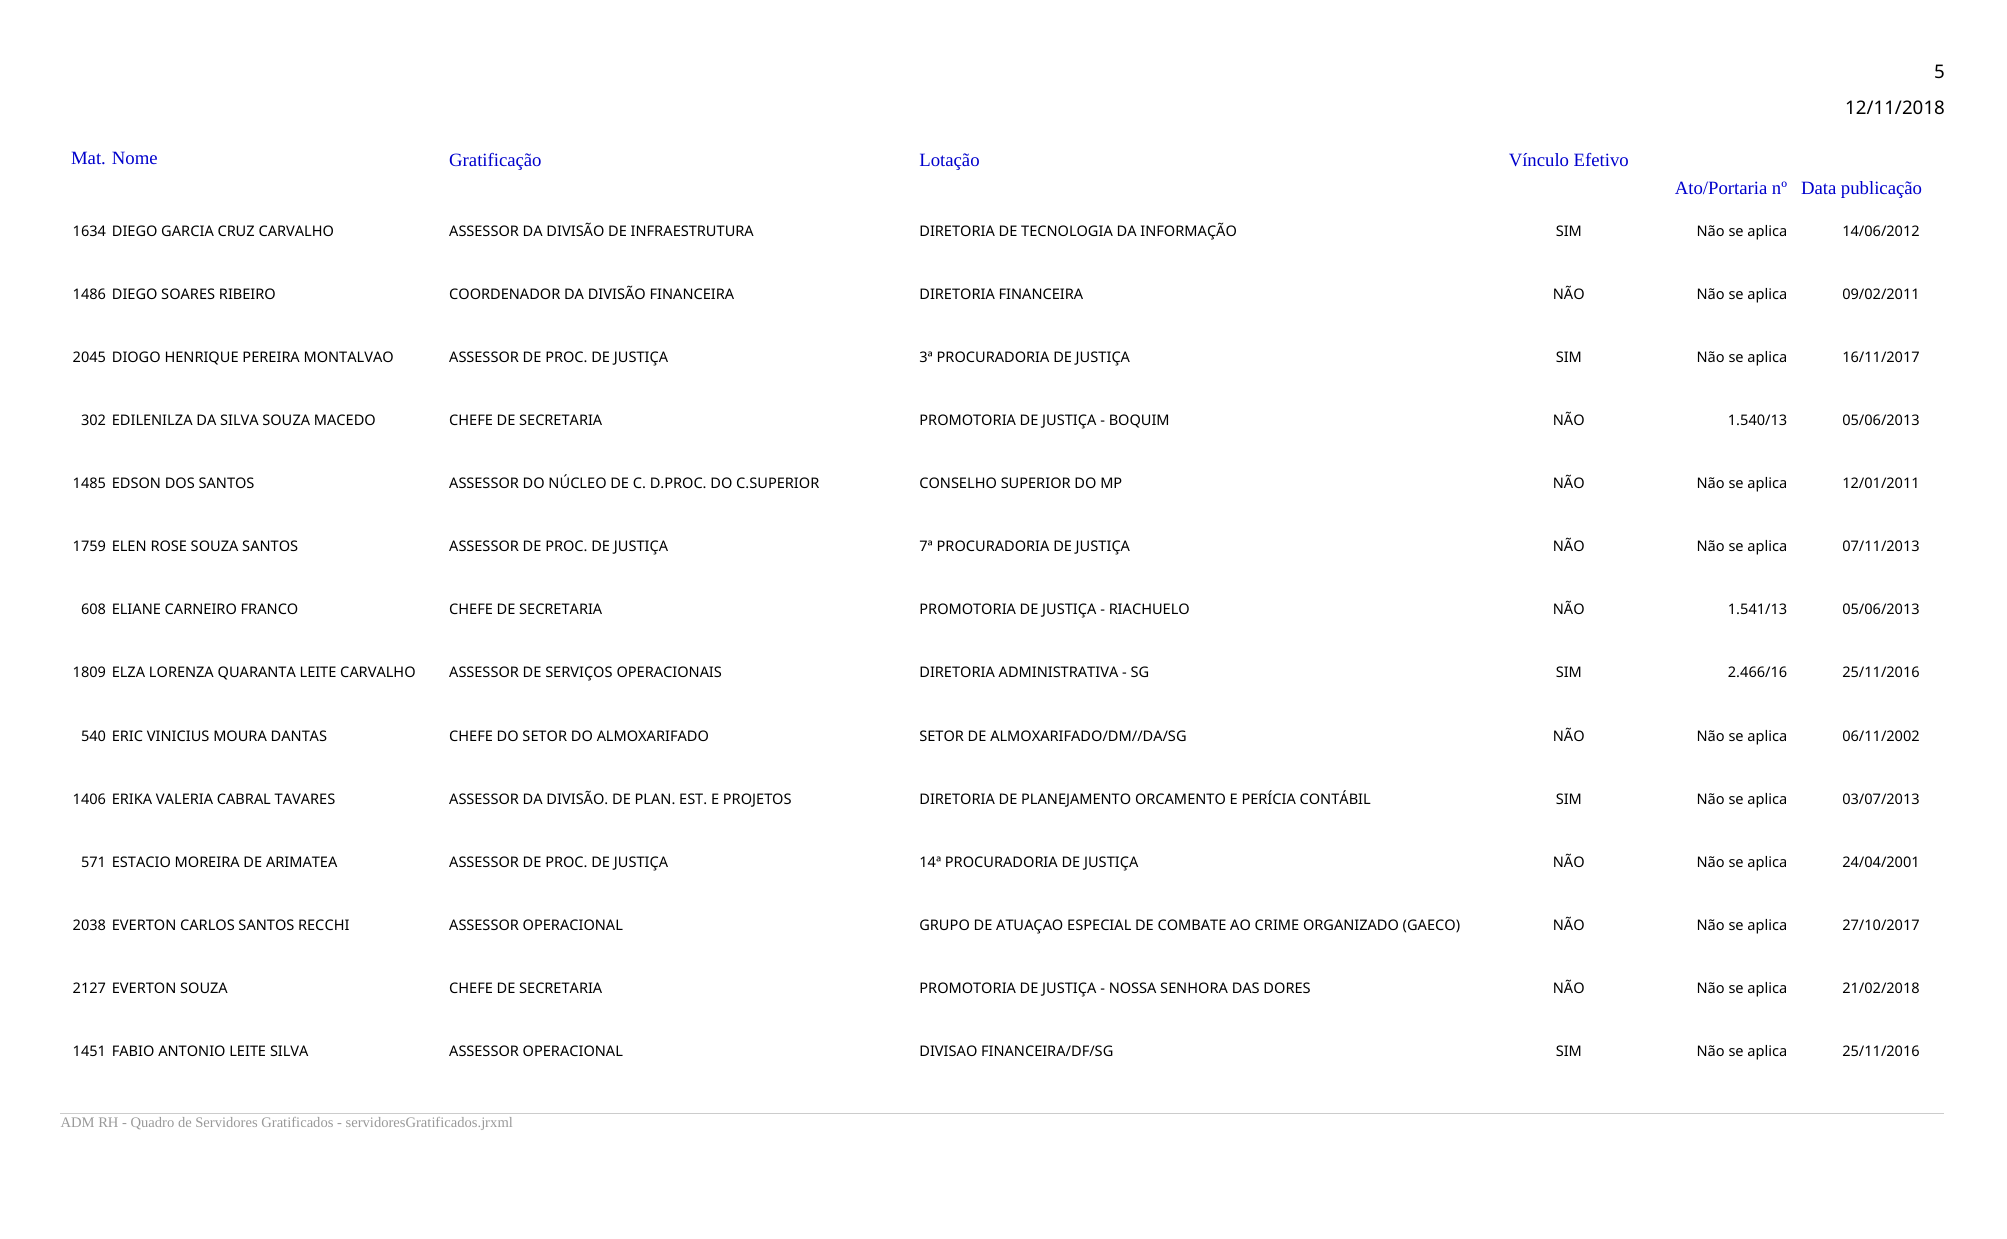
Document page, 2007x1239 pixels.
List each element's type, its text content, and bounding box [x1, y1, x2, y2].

table_cell [1642, 852, 1649, 880]
table_cell CHEFE DE SECRETARIA [449, 410, 910, 470]
table_cell [1642, 725, 1649, 754]
table_cell [0, 473, 9, 501]
table_cell [0, 1020, 112, 1038]
table_cell Não se aplica [1650, 789, 1787, 817]
table_cell [1486, 599, 1495, 628]
table_cell [440, 473, 449, 501]
table_cell Não se aplica [1650, 725, 1787, 754]
table_cell 07/11/2013 [1793, 536, 1919, 564]
table_cell 14/06/2012 [1793, 220, 1919, 249]
table_cell [1486, 894, 2007, 912]
table_cell [1486, 375, 1495, 389]
table_cell [0, 704, 112, 722]
table_cell [106, 410, 112, 438]
table_cell [106, 473, 112, 501]
table_cell EDSON DOS SANTOS [112, 473, 440, 533]
table_cell [440, 375, 449, 389]
table_cell ASSESSOR DE PROC. DE JUSTIÇA [449, 852, 910, 912]
table_cell [910, 1041, 919, 1069]
table_cell [1920, 725, 2007, 754]
table_cell 16/11/2017 [1793, 347, 1919, 375]
table_cell 27/10/2017 [1793, 915, 1919, 943]
table_cell [1486, 284, 1495, 312]
table_cell [440, 1020, 449, 1038]
table_cell 12/01/2011 [1793, 473, 1919, 501]
table_cell [1486, 831, 2007, 849]
table_cell [0, 515, 112, 533]
table_cell NÃO [1495, 536, 1642, 578]
table_cell [1642, 565, 2007, 578]
table_cell [0, 501, 112, 515]
table_cell [0, 438, 112, 452]
table_cell [0, 565, 112, 578]
table_cell [440, 599, 449, 628]
table_cell [0, 59, 1790, 85]
table_cell [440, 515, 449, 533]
table_cell [1920, 220, 2007, 249]
table_cell DIEGO GARCIA CRUZ CARVALHO [112, 220, 440, 281]
table_cell [0, 220, 9, 249]
table_cell [1486, 978, 1495, 1006]
table_cell DIRETORIA FINANCEIRA [919, 284, 1486, 344]
table_cell [106, 852, 112, 880]
table_cell [1642, 1041, 1649, 1069]
table_cell [1486, 1041, 1495, 1069]
table_cell 1486 [9, 284, 106, 312]
table_cell [106, 536, 112, 564]
table_cell [1486, 501, 1495, 515]
table_cell [0, 249, 112, 262]
table_cell SIM [1495, 347, 1642, 389]
table_cell [440, 817, 449, 831]
table_cell [1642, 410, 1649, 438]
table_cell [0, 691, 112, 704]
table_cell [106, 725, 112, 754]
table_cell [1486, 789, 1495, 817]
table_cell [910, 641, 919, 659]
table_cell [0, 149, 44, 177]
table_cell [910, 410, 919, 438]
table_cell NÃO [1495, 725, 1642, 767]
table_cell [106, 347, 112, 375]
table_cell 05/06/2013 [1793, 410, 1919, 438]
table_cell [1486, 578, 2007, 596]
table_cell [440, 852, 449, 880]
table_cell Lotação [919, 149, 1486, 178]
table_cell 25/11/2016 [1793, 1041, 1919, 1069]
table_cell [1486, 179, 1495, 207]
table_cell [1642, 149, 1649, 177]
table_cell [1642, 978, 1649, 1006]
table_cell [0, 1101, 2007, 1113]
table_cell [106, 284, 112, 312]
table_cell ASSESSOR DO NÚCLEO DE C. D.PROC. DO C.SUPERIOR [449, 473, 910, 533]
table_cell Não se aplica [1650, 536, 1787, 564]
table_cell [1486, 473, 1495, 501]
table_cell [440, 1006, 449, 1020]
table_cell [440, 831, 449, 849]
table_cell [106, 149, 112, 177]
table_cell [910, 263, 919, 281]
table_cell [910, 628, 919, 641]
table_cell [1642, 691, 2007, 704]
table_cell ASSESSOR OPERACIONAL [449, 1041, 910, 1101]
table_cell [0, 1113, 60, 1137]
table_cell [910, 438, 919, 452]
table_cell [910, 326, 919, 344]
table_cell 14ª PROCURADORIA DE JUSTIÇA [919, 852, 1486, 912]
table_cell [0, 1041, 9, 1069]
table_cell [0, 263, 112, 281]
table_cell [199, 179, 449, 207]
table_cell [0, 123, 2007, 146]
table_cell [1486, 438, 1495, 452]
table_cell [1787, 852, 1792, 880]
table_cell [1945, 95, 2007, 123]
table_cell [449, 178, 910, 207]
table_cell DIVISAO FINANCEIRA/DF/SG [919, 1041, 1486, 1101]
table_cell [440, 501, 449, 515]
table_cell [910, 691, 919, 704]
table_cell [0, 662, 9, 691]
table_cell [1486, 754, 1495, 767]
table_cell [1920, 599, 2007, 628]
table_cell [440, 915, 449, 943]
table_cell [106, 915, 112, 943]
table_cell [1486, 452, 2007, 470]
table_cell [910, 179, 919, 207]
table_cell [440, 880, 449, 894]
table_cell NÃO [1495, 410, 1642, 452]
table_cell [1642, 536, 1649, 564]
table_cell [440, 326, 449, 344]
table_cell [919, 178, 1486, 207]
table_cell [440, 565, 449, 578]
table_cell [1486, 880, 1495, 894]
table_cell [910, 347, 919, 375]
table_cell [1486, 1083, 2007, 1101]
table_cell [440, 789, 449, 817]
table_cell [1642, 1070, 2007, 1083]
table_cell ELIANE CARNEIRO FRANCO [112, 599, 440, 659]
table_cell Ato/Portaria nº [1650, 177, 1787, 207]
table_cell 1485 [9, 473, 106, 501]
table_cell [0, 375, 112, 389]
table_cell SIM [1495, 1041, 1642, 1083]
table_cell Data publicação [1787, 177, 1922, 207]
table_cell [1642, 817, 2007, 831]
table_cell [1787, 725, 1792, 754]
table_cell NÃO [1495, 978, 1642, 1020]
table_cell [910, 375, 919, 389]
table_cell [1486, 149, 1495, 177]
table_cell [910, 389, 919, 407]
table_cell [1486, 220, 1495, 249]
table_cell [0, 831, 112, 849]
table_cell [1642, 249, 2007, 262]
table_cell [1642, 1006, 2007, 1020]
table_cell [0, 410, 9, 438]
table_cell [1642, 789, 1649, 817]
table_cell [910, 536, 919, 564]
table_cell [1486, 725, 1495, 754]
table_cell 5 [1790, 59, 1944, 85]
table_cell [1642, 312, 2007, 326]
table_cell [440, 768, 449, 786]
table_cell NÃO [1495, 915, 1642, 957]
table_cell [1642, 284, 1649, 312]
table_cell 571 [9, 852, 106, 880]
table_cell 25/11/2016 [1793, 662, 1919, 691]
table_cell 1451 [9, 1041, 106, 1069]
table_cell [440, 957, 449, 975]
table_cell [1945, 59, 2007, 85]
table_cell [0, 789, 9, 817]
table_cell ADM RH - Quadro de Servidores Gratificados - servidoresGratificados.jrxml [60, 1114, 1944, 1137]
table_cell [1486, 1006, 1495, 1020]
table_cell [1486, 312, 1495, 326]
table_cell SIM [1495, 220, 1642, 262]
table_cell [910, 817, 919, 831]
table_cell [1486, 662, 1495, 691]
table_cell 2038 [9, 915, 106, 943]
table_cell Não se aplica [1650, 915, 1787, 943]
table_cell [1486, 691, 1495, 704]
table_cell [1920, 284, 2007, 312]
table_cell [440, 452, 449, 470]
table_cell 1634 [9, 220, 106, 249]
table_cell [1486, 768, 2007, 786]
table_cell ESTACIO MOREIRA DE ARIMATEA [112, 852, 440, 912]
table_cell [0, 1070, 112, 1083]
table_cell [1486, 915, 1495, 943]
table_cell [1486, 1070, 1495, 1083]
table_cell ELZA LORENZA QUARANTA LEITE CARVALHO [112, 662, 440, 722]
table_cell [440, 1041, 449, 1069]
table_cell 03/07/2013 [1793, 789, 1919, 817]
table_cell [1642, 179, 1649, 207]
table_cell 1759 [9, 536, 106, 564]
table_cell [440, 628, 449, 641]
table_cell Não se aplica [1650, 1041, 1787, 1069]
table_cell COORDENADOR DA DIVISÃO FINANCEIRA [449, 284, 910, 344]
table_cell SIM [1495, 662, 1642, 704]
table_cell [1642, 943, 2007, 957]
table_cell [910, 957, 919, 975]
table_cell [0, 978, 9, 1006]
table_cell ASSESSOR DA DIVISÃO DE INFRAESTRUTURA [449, 220, 910, 281]
table_cell [1787, 1041, 1792, 1069]
table_cell [1920, 789, 2007, 817]
table_cell 06/11/2002 [1793, 725, 1919, 754]
table_cell [1920, 473, 2007, 501]
table_cell [0, 641, 112, 659]
table_cell EVERTON SOUZA [112, 978, 440, 1038]
table_cell [1642, 375, 2007, 389]
table_cell DIRETORIA DE TECNOLOGIA DA INFORMAÇÃO [919, 220, 1486, 281]
table_cell [0, 326, 112, 344]
table_header [1650, 147, 1787, 177]
table_cell [0, 768, 112, 786]
table_cell [0, 880, 112, 894]
table_cell [1787, 284, 1792, 312]
table_cell [440, 1070, 449, 1083]
table_cell CHEFE DE SECRETARIA [449, 599, 910, 659]
table_cell [440, 220, 449, 249]
table_cell PROMOTORIA DE JUSTIÇA - NOSSA SENHORA DAS DORES [919, 978, 1486, 1038]
table_cell [0, 1083, 112, 1101]
table_cell PROMOTORIA DE JUSTIÇA - BOQUIM [919, 410, 1486, 470]
table_cell ASSESSOR DA DIVISÃO. DE PLAN. EST. E PROJETOS [449, 789, 910, 849]
table_cell [0, 536, 9, 564]
table_cell [0, 957, 112, 975]
table_cell [1920, 662, 2007, 691]
table_cell [1642, 662, 1649, 691]
table_cell [440, 704, 449, 722]
table_cell FABIO ANTONIO LEITE SILVA [112, 1041, 440, 1101]
table_cell [1920, 852, 2007, 880]
table_cell [0, 389, 112, 407]
table_cell [0, 852, 9, 880]
table_cell [1787, 662, 1792, 691]
table_cell CONSELHO SUPERIOR DO MP [919, 473, 1486, 533]
table_cell [106, 179, 112, 207]
table_cell [0, 725, 9, 754]
table_cell Vínculo Efetivo [1495, 149, 1642, 178]
table_cell 7ª PROCURADORIA DE JUSTIÇA [919, 536, 1486, 596]
table_cell 24/04/2001 [1793, 852, 1919, 880]
table_cell 2045 [9, 347, 106, 375]
table_cell 2127 [9, 978, 106, 1006]
table_cell [910, 978, 919, 1006]
table_cell [1486, 249, 1495, 262]
table_header Nome [112, 147, 199, 177]
table_cell [0, 179, 44, 207]
table_cell [1486, 852, 1495, 880]
table_cell EDILENILZA DA SILVA SOUZA MACEDO [112, 410, 440, 470]
table_cell [1920, 410, 2007, 438]
table_cell [1495, 178, 1642, 207]
table_cell [1486, 326, 2007, 344]
table_cell [1642, 347, 1649, 375]
table_cell GRUPO DE ATUAÇAO ESPECIAL DE COMBATE AO CRIME ORGANIZADO (GAECO) [919, 915, 1486, 975]
table_cell [440, 410, 449, 438]
table_cell ERIKA VALERIA CABRAL TAVARES [112, 789, 440, 849]
table_cell CHEFE DO SETOR DO ALMOXARIFADO [449, 725, 910, 786]
table_cell [1920, 536, 2007, 564]
table_cell [910, 312, 919, 326]
table_cell [910, 501, 919, 515]
table_cell [910, 452, 919, 470]
table_cell PROMOTORIA DE JUSTIÇA - RIACHUELO [919, 599, 1486, 659]
table_cell [910, 915, 919, 943]
table_cell [1486, 536, 1495, 564]
table_cell [0, 1006, 112, 1020]
table_cell [1486, 347, 1495, 375]
table_cell [910, 754, 919, 767]
table_cell [1642, 473, 1649, 501]
table_cell [440, 691, 449, 704]
table_cell NÃO [1495, 852, 1642, 894]
table_cell [106, 789, 112, 817]
table_cell [0, 628, 112, 641]
table_cell [1486, 704, 2007, 722]
table_cell 1406 [9, 789, 106, 817]
table_cell [910, 473, 919, 501]
table_cell 540 [9, 725, 106, 754]
table_cell [440, 438, 449, 452]
table_cell [1642, 438, 2007, 452]
table_cell [440, 263, 449, 281]
table_cell [440, 249, 449, 262]
table_cell [0, 85, 2007, 91]
table_cell [1920, 915, 2007, 943]
table_header [0, 0, 2007, 57]
table_cell [1486, 263, 2007, 281]
table_cell [1642, 915, 1649, 943]
table_cell [440, 284, 449, 312]
table_cell 12/11/2018 [1790, 95, 1944, 123]
table_cell ASSESSOR DE SERVIÇOS OPERACIONAIS [449, 662, 910, 722]
table_cell [910, 1006, 919, 1020]
table_cell 09/02/2011 [1793, 284, 1919, 312]
table_cell [1486, 389, 2007, 407]
table_cell Não se aplica [1650, 284, 1787, 312]
table_cell [440, 978, 449, 1006]
table_cell DIEGO SOARES RIBEIRO [112, 284, 440, 344]
table_cell [910, 565, 919, 578]
table_cell CHEFE DE SECRETARIA [449, 978, 910, 1038]
table_cell 21/02/2018 [1793, 978, 1919, 1006]
table_cell [440, 578, 449, 596]
table_cell [1486, 957, 2007, 975]
table_cell [910, 515, 919, 533]
table_cell [0, 943, 112, 957]
table_cell [1486, 410, 1495, 438]
table_cell 608 [9, 599, 106, 628]
table_cell [910, 704, 919, 722]
table_cell Não se aplica [1650, 473, 1787, 501]
table_cell [440, 662, 449, 691]
table_cell [440, 347, 449, 375]
table_cell [910, 662, 919, 691]
table_cell [910, 249, 919, 262]
table_cell [0, 894, 112, 912]
table_cell [0, 754, 112, 767]
table_cell [112, 177, 199, 207]
table_cell [440, 943, 449, 957]
table_cell 1.540/13 [1650, 410, 1787, 438]
table_cell [910, 578, 919, 596]
table_cell [440, 641, 449, 659]
table_cell [1787, 978, 1792, 1006]
table_cell [1486, 1020, 2007, 1038]
table_cell [1486, 943, 1495, 957]
table_cell 05/06/2013 [1793, 599, 1919, 628]
table_cell [199, 149, 449, 177]
table_cell [1787, 347, 1792, 375]
table_cell [0, 312, 112, 326]
table_cell [1787, 599, 1792, 628]
table_cell ASSESSOR DE PROC. DE JUSTIÇA [449, 536, 910, 596]
table_cell [1787, 220, 1792, 249]
table_cell [106, 1041, 112, 1069]
table_cell [440, 389, 449, 407]
table_cell [1922, 179, 2007, 207]
table_cell [1920, 347, 2007, 375]
table_cell [0, 95, 1790, 123]
table_cell [910, 284, 919, 312]
table_cell [1787, 410, 1792, 438]
table_cell [106, 662, 112, 691]
table_cell NÃO [1495, 284, 1642, 326]
table_cell SIM [1495, 789, 1642, 831]
table_cell [1486, 628, 1495, 641]
table_cell [0, 347, 9, 375]
table_cell [910, 599, 919, 628]
table_cell 1.541/13 [1650, 599, 1787, 628]
table_cell [44, 177, 106, 207]
table_cell [1920, 1041, 2007, 1069]
table_cell [1787, 915, 1792, 943]
table_cell [1642, 599, 1649, 628]
table_cell [910, 1020, 919, 1038]
table_cell [1642, 628, 2007, 641]
table_cell Não se aplica [1650, 220, 1787, 249]
table_cell [440, 312, 449, 326]
table_cell EVERTON CARLOS SANTOS RECCHI [112, 915, 440, 975]
table_cell [440, 725, 449, 754]
table_cell [910, 725, 919, 754]
table_cell [440, 894, 449, 912]
table_cell [440, 1083, 449, 1101]
table_cell [1642, 880, 2007, 894]
table_cell DIRETORIA DE PLANEJAMENTO ORCAMENTO E PERÍCIA CONTÁBIL [919, 789, 1486, 849]
table_cell SETOR DE ALMOXARIFADO/DM//DA/SG [919, 725, 1486, 786]
table_cell [0, 209, 2007, 217]
table_cell [440, 536, 449, 564]
table_cell [910, 852, 919, 880]
table_cell [0, 284, 9, 312]
table_cell Gratificação [449, 149, 910, 178]
table_cell [106, 978, 112, 1006]
table_cell [1486, 515, 2007, 533]
table_cell [1642, 754, 2007, 767]
table_cell Não se aplica [1650, 852, 1787, 880]
table_cell [0, 915, 9, 943]
table_cell ELEN ROSE SOUZA SANTOS [112, 536, 440, 596]
table_cell [1486, 817, 1495, 831]
table_cell [910, 831, 919, 849]
table_cell 1809 [9, 662, 106, 691]
table_cell NÃO [1495, 599, 1642, 641]
table_cell [106, 599, 112, 628]
table_cell [1642, 220, 1649, 249]
table_cell [1642, 501, 2007, 515]
table_cell 3ª PROCURADORIA DE JUSTIÇA [919, 347, 1486, 407]
table_header [1787, 147, 1922, 177]
table_cell [106, 220, 112, 249]
table_header Mat. [44, 147, 106, 177]
table_cell ERIC VINICIUS MOURA DANTAS [112, 725, 440, 786]
table_cell [910, 220, 919, 249]
table_cell [910, 789, 919, 817]
table_cell [1787, 536, 1792, 564]
table_cell 302 [9, 410, 106, 438]
table_cell Não se aplica [1650, 978, 1787, 1006]
table_cell ASSESSOR OPERACIONAL [449, 915, 910, 975]
table_cell [440, 754, 449, 767]
table_cell Não se aplica [1650, 347, 1787, 375]
table_cell [910, 894, 919, 912]
table_cell [0, 599, 9, 628]
table_cell [910, 1070, 919, 1083]
table_cell [0, 817, 112, 831]
table_cell NÃO [1495, 473, 1642, 515]
table_cell [1922, 149, 2007, 177]
table_cell [910, 149, 919, 177]
table_cell ASSESSOR DE PROC. DE JUSTIÇA [449, 347, 910, 407]
table_cell [910, 880, 919, 894]
table_cell [1920, 978, 2007, 1006]
table_cell DIOGO HENRIQUE PEREIRA MONTALVAO [112, 347, 440, 407]
table_cell [1945, 1113, 2007, 1137]
table_cell [910, 768, 919, 786]
table_cell [1486, 565, 1495, 578]
table_cell [0, 578, 112, 596]
table_cell [910, 943, 919, 957]
table_cell DIRETORIA ADMINISTRATIVA - SG [919, 662, 1486, 722]
table_cell [1787, 473, 1792, 501]
table_cell 2.466/16 [1650, 662, 1787, 691]
table_cell [1787, 789, 1792, 817]
table_cell [1486, 641, 2007, 659]
table_cell [910, 1083, 919, 1101]
table_cell [0, 452, 112, 470]
